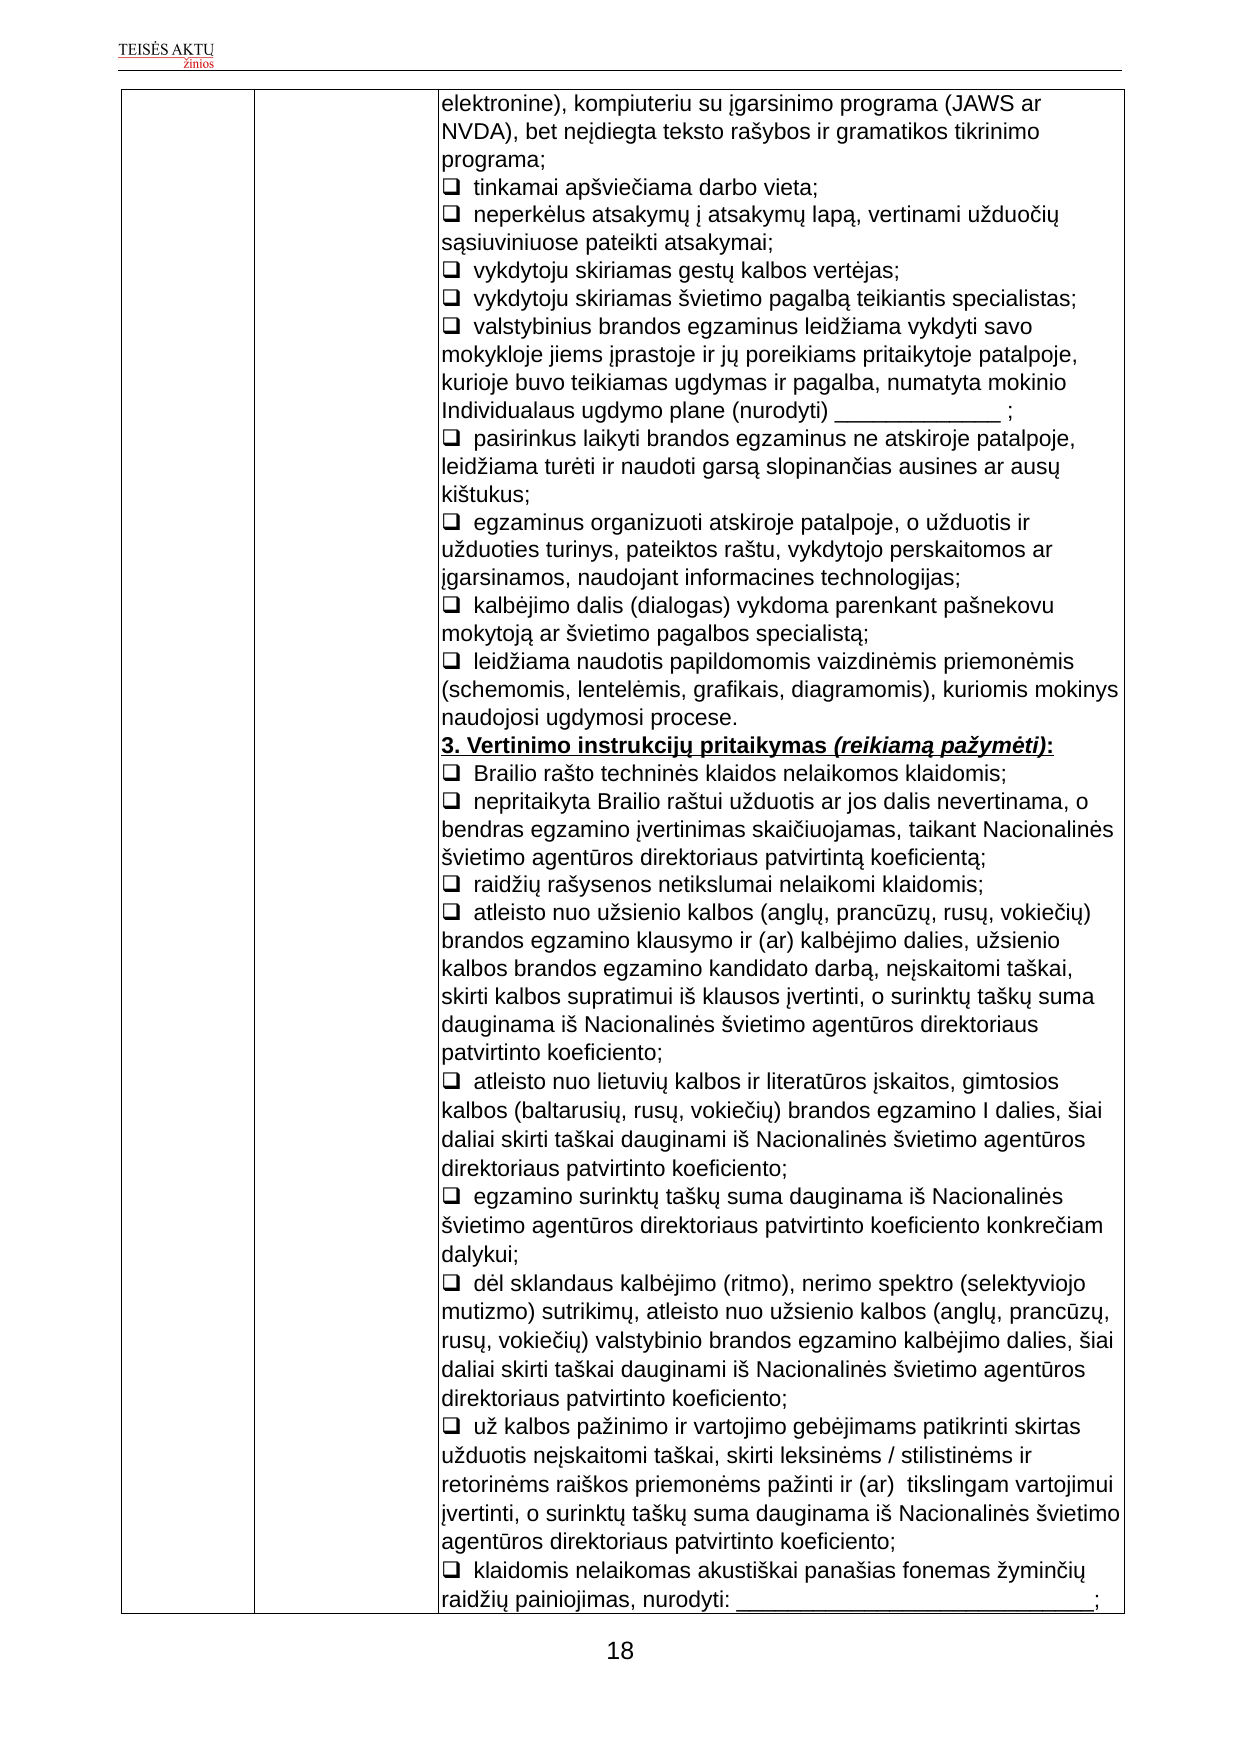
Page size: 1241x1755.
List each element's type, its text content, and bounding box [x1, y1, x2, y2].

table_cell elektronine), kompiuteriu su įgarsinimo programa (JAWS ar NVDA), bet neįdiegta teksto rašybos ir gramatikos tikrinimo programa;  tinkamai apšviečiama darbo vieta;  neperkėlus atsakymų į atsakymų lapą, vertinami užduočių sąsiuviniuose pateikti atsakymai;  vykdytoju skiriamas gestų kalbos vertėjas;  vykdytoju skiriamas švietimo pagalbą teikiantis specialistas;  valstybinius brandos egzaminus leidžiama vykdyti savo mokykloje jiems įprastoje ir jų poreikiams pritaikytoje patalpoje, kurioje buvo teikiamas ugdymas ir pagalba, numatyta mokinio Individualaus ugdymo plane (nurodyti) _____________ ;  pasirinkus laikyti brandos egzaminus ne atskiroje patalpoje, leidžiama turėti ir naudoti garsą slopinančias ausines ar ausų kištukus;  egzaminus organizuoti atskiroje patalpoje, o užduotis ir užduoties turinys, pateiktos raštu, vykdytojo perskaitomos ar įgarsinamos, naudojant informacines technologijas;  kalbėjimo dalis (dialogas) vykdoma parenkant pašnekovu mokytoją ar švietimo pagalbos specialistą;  leidžiama naudotis papildomomis vaizdinėmis priemonėmis (schemomis, lentelėmis, grafikais, diagramomis), kuriomis mokinys naudojosi ugdymosi procese. 3. Vertinimo instrukcijų pritaikymas (reikiamą pažymėti):  Brailio rašto techninės klaidos nelaikomos klaidomis;  nepritaikyta Brailio raštui užduotis ar jos dalis nevertinama, o bendras egzamino įvertinimas skaičiuojamas, taikant Nacionalinės švietimo agentūros direktoriaus patvirtintą koeficientą;  raidžių rašysenos netikslumai nelaikomi klaidomis;  atleisto nuo užsienio kalbos (anglų, prancūzų, rusų, vokiečių) brandos egzamino klausymo ir (ar) kalbėjimo dalies, užsienio kalbos brandos egzamino kandidato darbą, neįskaitomi taškai, skirti kalbos supratimui iš klausos įvertinti, o surinktų taškų suma dauginama iš Nacionalinės švietimo agentūros direktoriaus patvirtinto koeficiento;  atleisto nuo lietuvių kalbos ir literatūros įskaitos, gimtosios kalbos (baltarusių, rusų, vokiečių) brandos egzamino I dalies, šiai daliai skirti taškai dauginami iš Nacionalinės švietimo agentūros direktoriaus patvirtinto koeficiento;  egzamino surinktų taškų suma dauginama iš Nacionalinės švietimo agentūros direktoriaus patvirtinto koeficiento konkrečiam dalykui;  dėl sklandaus kalbėjimo (ritmo), nerimo spektro (selektyviojo mutizmo) sutrikimų, atleisto nuo užsienio kalbos (anglų, prancūzų, rusų, vokiečių) valstybinio brandos egzamino kalbėjimo dalies, šiai daliai skirti taškai dauginami iš Nacionalinės švietimo agentūros direktoriaus patvirtinto koeficiento;  už kalbos pažinimo ir vartojimo gebėjimams patikrinti skirtas užduotis neįskaitomi taškai, skirti leksinėms / stilistinėms ir retorinėms raiškos priemonėms pažinti ir (ar) tikslingam vartojimui įvertinti, o surinktų taškų suma dauginama iš Nacionalinės švietimo agentūros direktoriaus patvirtinto koeficiento;  klaidomis nelaikomas akustiškai panašias fonemas žyminčių raidžių painiojimas, nurodyti: ____________________________; [439, 90, 1124, 1613]
table_cell [122, 90, 254, 1613]
table_cell [255, 90, 438, 1613]
